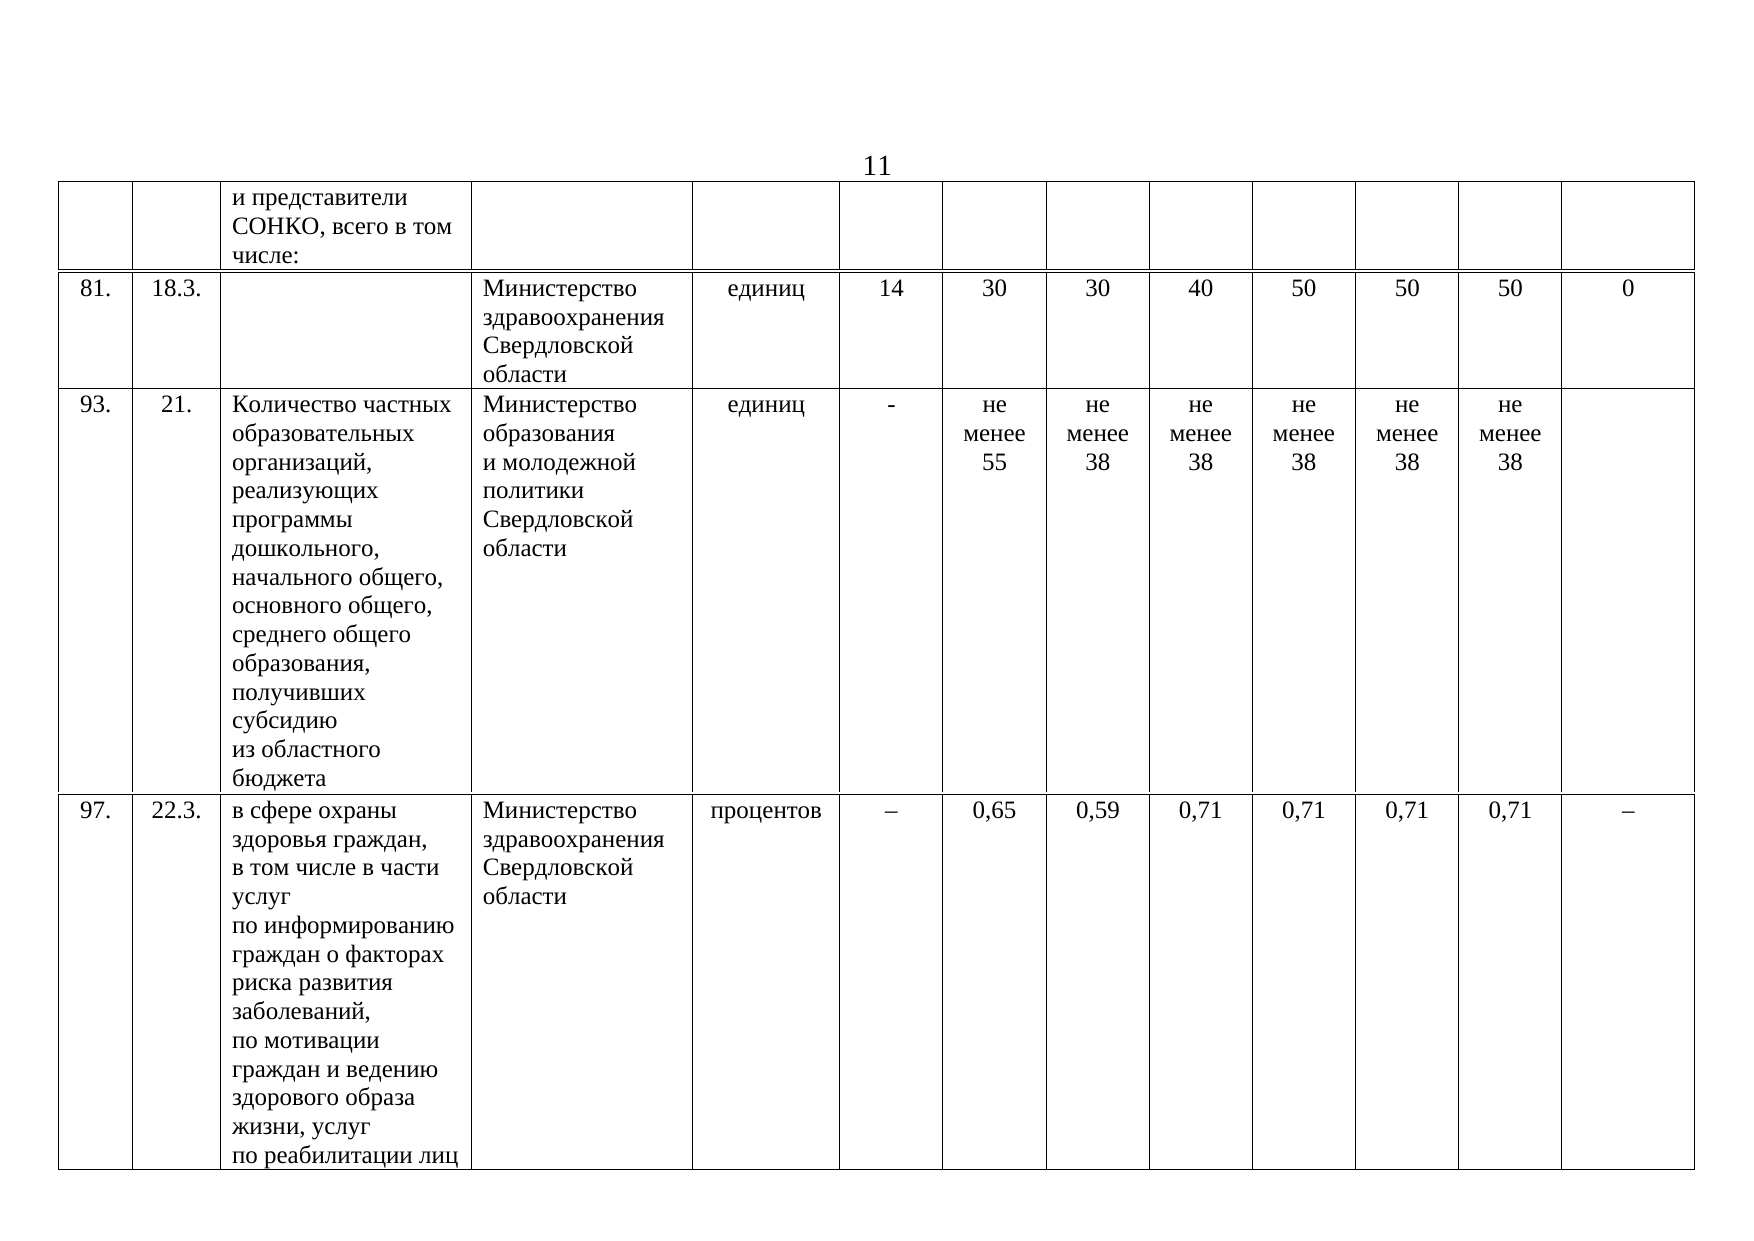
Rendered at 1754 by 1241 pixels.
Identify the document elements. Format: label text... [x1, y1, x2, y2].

table_cell 0,65 [943, 795, 1046, 1169]
table_cell [1047, 182, 1149, 268]
table_cell [1562, 182, 1694, 268]
table_cell 22.3. [133, 795, 220, 1169]
table_cell не менее 38 [1253, 389, 1355, 792]
table_cell [1459, 182, 1561, 268]
table_cell 0,59 [1047, 795, 1149, 1169]
table_cell Количество частных образовательных организаций, реализующих программы дошкольного, начального общего, основного общего, среднего общего образования, получивших субсидию из областного бюджета [221, 389, 471, 792]
table_cell 50 [1356, 273, 1458, 388]
table_cell 0,71 [1150, 795, 1252, 1169]
table_cell 93. [59, 389, 132, 792]
table_cell не менее 38 [1356, 389, 1458, 792]
table_cell – [1562, 795, 1694, 1169]
table_cell [1253, 182, 1355, 268]
table_cell [59, 182, 132, 268]
table_cell 14 [840, 273, 942, 388]
table_cell 40 [1150, 273, 1252, 388]
table_cell 0,71 [1356, 795, 1458, 1169]
table_cell единиц [693, 389, 839, 792]
table_cell – [840, 795, 942, 1169]
table_cell 50 [1253, 273, 1355, 388]
table_cell [943, 182, 1046, 268]
table_cell 21. [133, 389, 220, 792]
table_cell [1150, 182, 1252, 268]
table_cell [1356, 182, 1458, 268]
table_cell [1562, 389, 1694, 792]
table_cell не менее 55 [943, 389, 1046, 792]
table_cell [133, 182, 220, 268]
table_cell Министерство здравоохранения Свердловской области [472, 273, 692, 388]
table_cell 18.3. [133, 273, 220, 388]
table_cell не менее 38 [1459, 389, 1561, 792]
table_cell не менее 38 [1047, 389, 1149, 792]
table_cell - [840, 389, 942, 792]
table_cell единиц [693, 273, 839, 388]
table_cell 30 [943, 273, 1046, 388]
table_cell 50 [1459, 273, 1561, 388]
table_cell [840, 182, 942, 268]
table_cell и представители СОНКО, всего в том числе: [221, 182, 471, 268]
table_cell [693, 182, 839, 268]
table_cell [472, 182, 692, 268]
table_cell в сфере охраны здоровья граждан, в том числе в части услуг по информированию граждан о факторах риска развития заболеваний, по мотивации граждан и ведению здорового образа жизни, услуг по реабилитации лиц [221, 795, 471, 1169]
table_cell Министерство здравоохранения Свердловской области [472, 795, 692, 1169]
table_cell процентов [693, 795, 839, 1169]
table_cell 30 [1047, 273, 1149, 388]
table_cell 0,71 [1253, 795, 1355, 1169]
table_cell не менее 38 [1150, 389, 1252, 792]
table_cell 81. [59, 273, 132, 388]
table_cell [221, 273, 471, 388]
table_cell 97. [59, 795, 132, 1169]
table_cell Министерство образования и молодежной политики Свердловской области [472, 389, 692, 792]
table_cell 0 [1562, 273, 1694, 388]
table_cell 0,71 [1459, 795, 1561, 1169]
